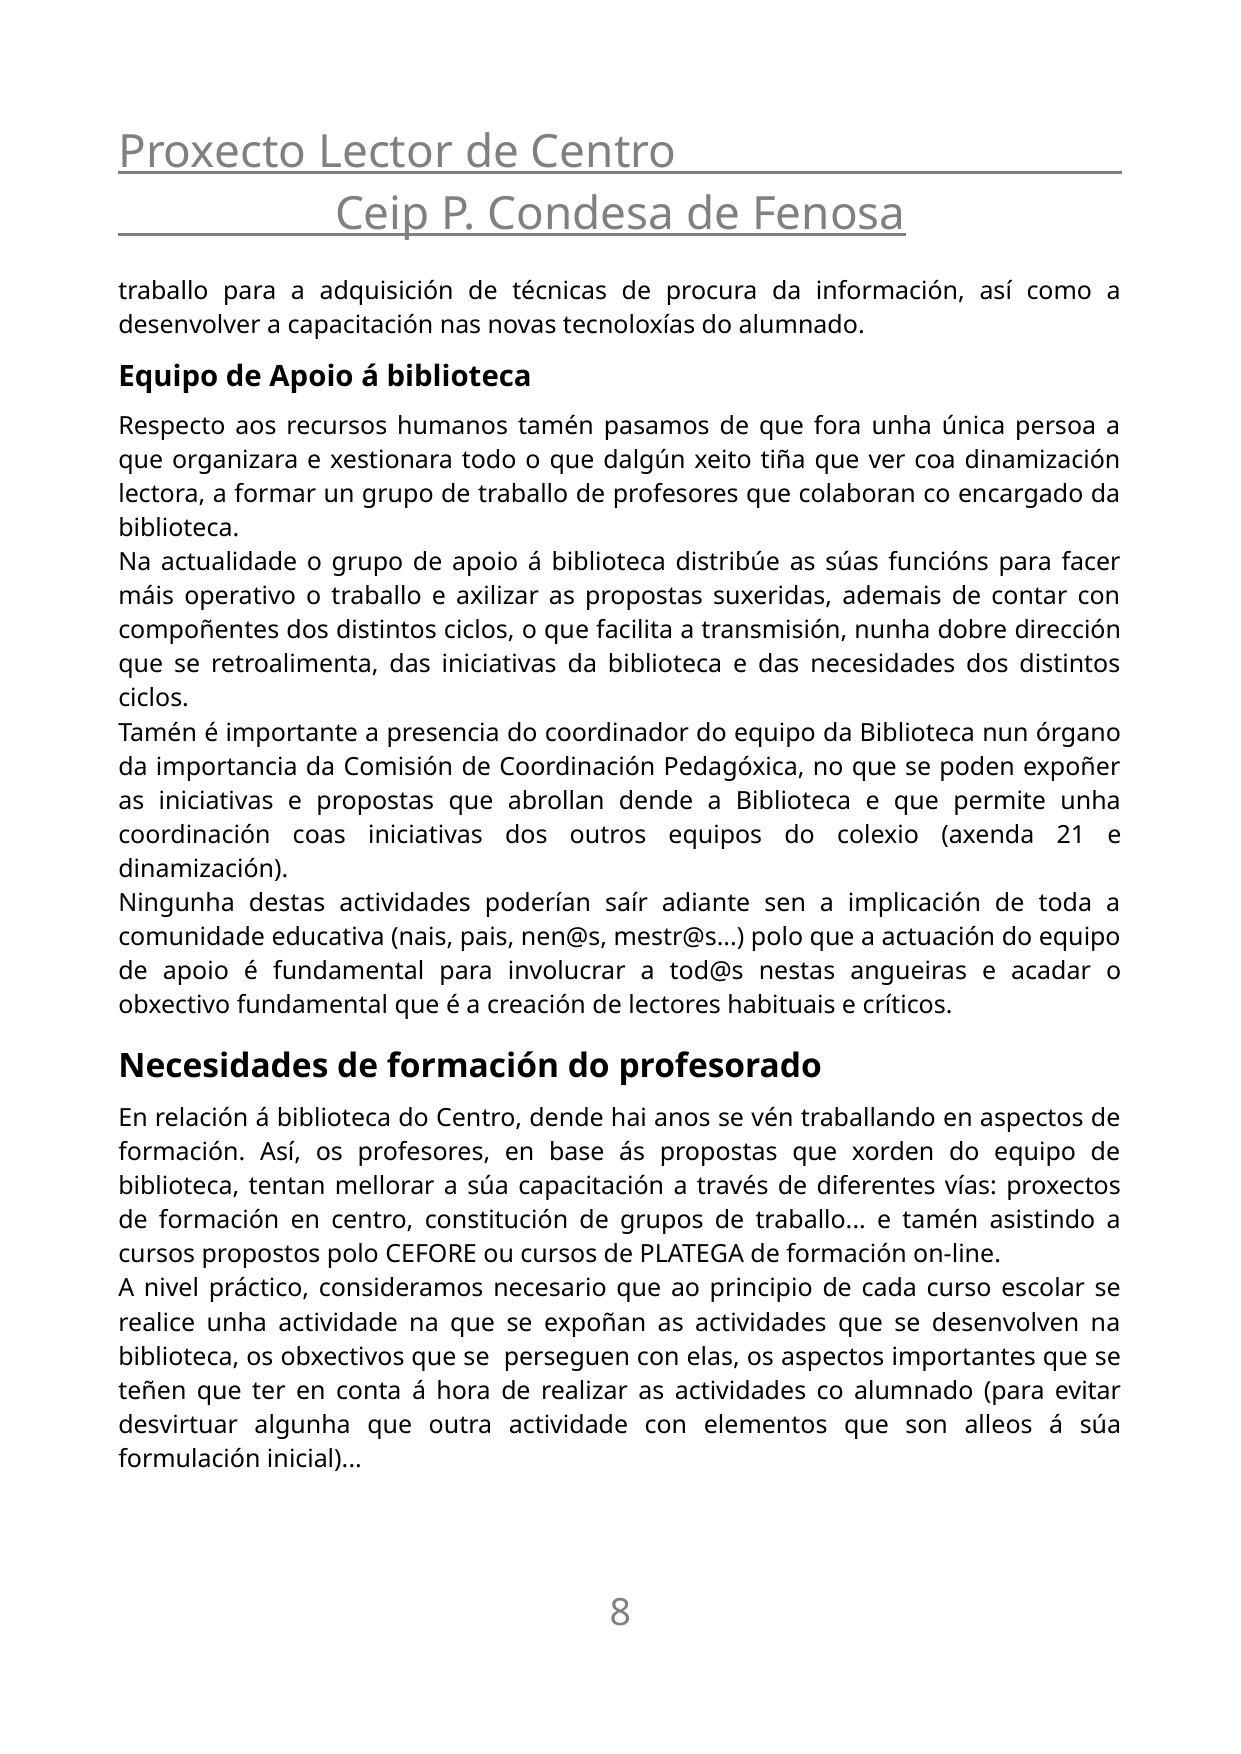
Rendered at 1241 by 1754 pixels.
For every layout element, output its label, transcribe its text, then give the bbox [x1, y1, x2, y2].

text traballo para a adquisición de técnicas de procura da información, así como a desenvolver a capacitación nas novas tecnoloxías do alumnado. [118, 272, 1122, 341]
subtitle Necesidades de formación do profesorado [118, 1042, 1122, 1087]
text Ningunha destas actividades poderían saír adiante sen a implicación de toda a comunidade educativa (nais, pais, nen@s, mestr@s...) polo que a actuación do equipo de apoio é fundamental para involucrar a tod@s nestas angueiras e acadar o obxectivo fundamental que é a creación de lectores habituais e críticos. [118, 884, 1122, 1021]
text A nivel práctico, consideramos necesario que ao principio de cada curso escolar se realice unha actividade na que se expoñan as actividades que se desenvolven na biblioteca, os obxectivos que se perseguen con elas, os aspectos importantes que se teñen que ter en conta á hora de realizar as actividades co alumnado (para evitar desvirtuar algunha que outra actividade con elementos que son alleos á súa formulación inicial)... [118, 1270, 1122, 1474]
subtitle Equipo de Apoio á biblioteca [118, 355, 1122, 395]
text Na actualidade o grupo de apoio á biblioteca distribúe as súas funcións para facer máis operativo o traballo e axilizar as propostas suxeridas, ademais de contar con compoñentes dos distintos ciclos, o que facilita a transmisión, nunha dobre dirección que se retroalimenta, das iniciativas da biblioteca e das necesidades dos distintos ciclos. [118, 544, 1122, 714]
text Tamén é importante a presencia do coordinador do equipo da Biblioteca nun órgano da importancia da Comisión de Coordinación Pedagóxica, no que se poden expoñer as iniciativas e propostas que abrollan dende a Biblioteca e que permite unha coordinación coas iniciativas dos outros equipos do colexio (axenda 21 e dinamización). [118, 714, 1122, 884]
text En relación á biblioteca do Centro, dende hai anos se vén traballando en aspectos de formación. Así, os profesores, en base ás propostas que xorden do equipo de biblioteca, tentan mellorar a súa capacitación a través de diferentes vías: proxectos de formación en centro, constitución de grupos de traballo... e tamén asistindo a cursos propostos polo CEFORE ou cursos de PLATEGA de formación on-line. [118, 1100, 1122, 1270]
text Respecto aos recursos humanos tamén pasamos de que fora unha única persoa a que organizara e xestionara todo o que dalgún xeito tiña que ver coa dinamización lectora, a formar un grupo de traballo de profesores que colaboran co encargado da biblioteca. [118, 408, 1122, 544]
